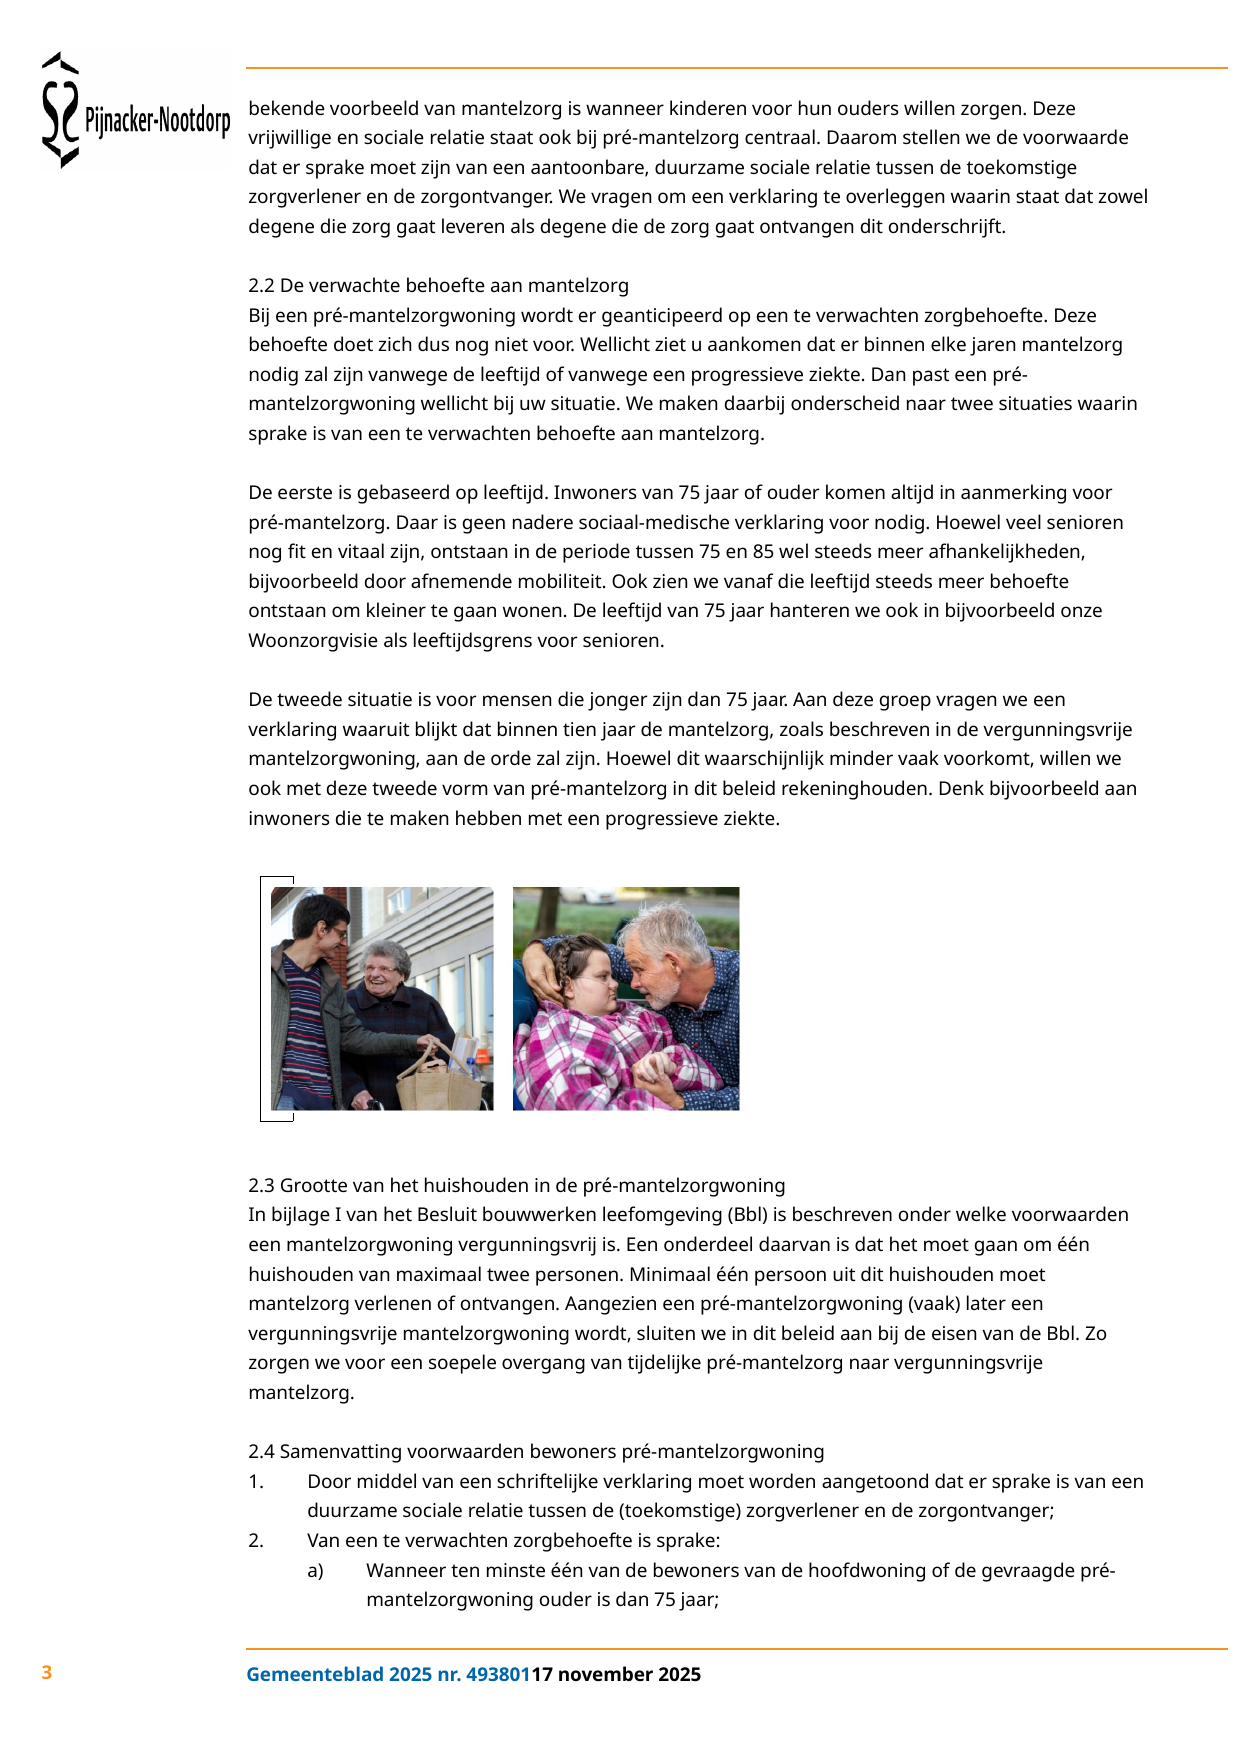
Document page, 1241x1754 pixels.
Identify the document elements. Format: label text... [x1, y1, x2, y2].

text bekende voorbeeld van mantelzorg is wanneer kinderen voor hun ouders willen zorgen. Deze vrijwillige en sociale relatie staat ook bij pré-mantelzorg centraal. Daarom stellen we de voorwaarde dat er sprake moet zijn van een aantoonbare, duurzame sociale relatie tussen de toekomstige zorgverlener en de zorgontvanger. We vragen om een verklaring te overleggen waarin staat dat zowel degene die zorg gaat leveren als degene die de zorg gaat ontvangen dit onderschrijft. [248, 95, 1152, 239]
table_header 2.4 Samenvatting voorwaarden bewoners pré-mantelzorgwoning Door middel van een schriftelijke verklaring moet worden aangetoond dat er sprake is van een duurzame sociale relatie tussen de (toekomstige) zorgverlener en de zorgontvanger; Van een te verwachten zorgbehoefte is sprake: Wanneer ten minste één van de bewoners van de hoofdwoning of de gevraagde pré-mantelzorgwoning ouder is dan 75 jaar; Wanneer uit een verklaring van een zorgprofessional blijkt dat binnen tien jaar sprake zal zijn van een mantelzorgsituatie. In een pré-mantelzorgwoning mag maximaal één huishouden bestaande uit maximaal twee personen wonen. De bewoner van de pré-mantelzorgwoning is of de (toekomstige) zorgverlener of de zorgontvanger. [248, 1439, 1152, 1612]
text 2.2 De verwachte behoefte aan mantelzorg [248, 272, 1152, 298]
picture [268, 884, 742, 1113]
text De tweede situatie is voor mensen die jonger zijn dan 75 jaar. Aan deze groep vragen we een verklaring waaruit blijkt dat binnen tien jaar de mantelzorg, zoals beschreven in de vergunningsvrije mantelzorgwoning, aan de orde zal zijn. Hoewel dit waarschijnlijk minder vaak voorkomt, willen we ook met deze tweede vorm van pré-mantelzorg in dit beleid rekeninghouden. Denk bijvoorbeeld aan inwoners die te maken hebben met een progressieve ziekte. [248, 686, 1152, 831]
text 2.3 Grootte van het huishouden in de pré-mantelzorgwoning [248, 1172, 1152, 1198]
text Bij een pré-mantelzorgwoning wordt er geanticipeerd op een te verwachten zorgbehoefte. Deze behoefte doet zich dus nog niet voor. Wellicht ziet u aankomen dat er binnen elke jaren mantelzorg nodig zal zijn vanwege de leeftijd of vanwege een progressieve ziekte. Dan past een pré-mantelzorgwoning wellicht bij uw situatie. We maken daarbij onderscheid naar twee situaties waarin sprake is van een te verwachten behoefte aan mantelzorg. [248, 302, 1152, 446]
picture [41, 47, 231, 172]
text In bijlage I van het Besluit bouwwerken leefomgeving (Bbl) is beschreven onder welke voorwaarden een mantelzorgwoning vergunningsvrij is. Een onderdeel daarvan is dat het moet gaan om één huishouden van maximaal twee personen. Minimaal één persoon uit dit huishouden moet mantelzorg verlenen of ontvangen. Aangezien een pré-mantelzorgwoning (vaak) later een vergunningsvrije mantelzorgwoning wordt, sluiten we in dit beleid aan bij de eisen van de Bbl. Zo zorgen we voor een soepele overgang van tijdelijke pré-mantelzorg naar vergunningsvrije mantelzorg. [248, 1202, 1152, 1405]
text De eerste is gebaseerd op leeftijd. Inwoners van 75 jaar of ouder komen altijd in aanmerking voor pré-mantelzorg. Daar is geen nadere sociaal-medische verklaring voor nodig. Hoewel veel senioren nog fit en vitaal zijn, ontstaan in de periode tussen 75 en 85 wel steeds meer afhankelijkheden, bijvoorbeeld door afnemende mobiliteit. Ook zien we vanaf die leeftijd steeds meer behoefte ontstaan om kleiner te gaan wonen. De leeftijd van 75 jaar hanteren we ook in bijvoorbeeld onze Woonzorgvisie als leeftijdsgrens voor senioren. [248, 479, 1152, 653]
